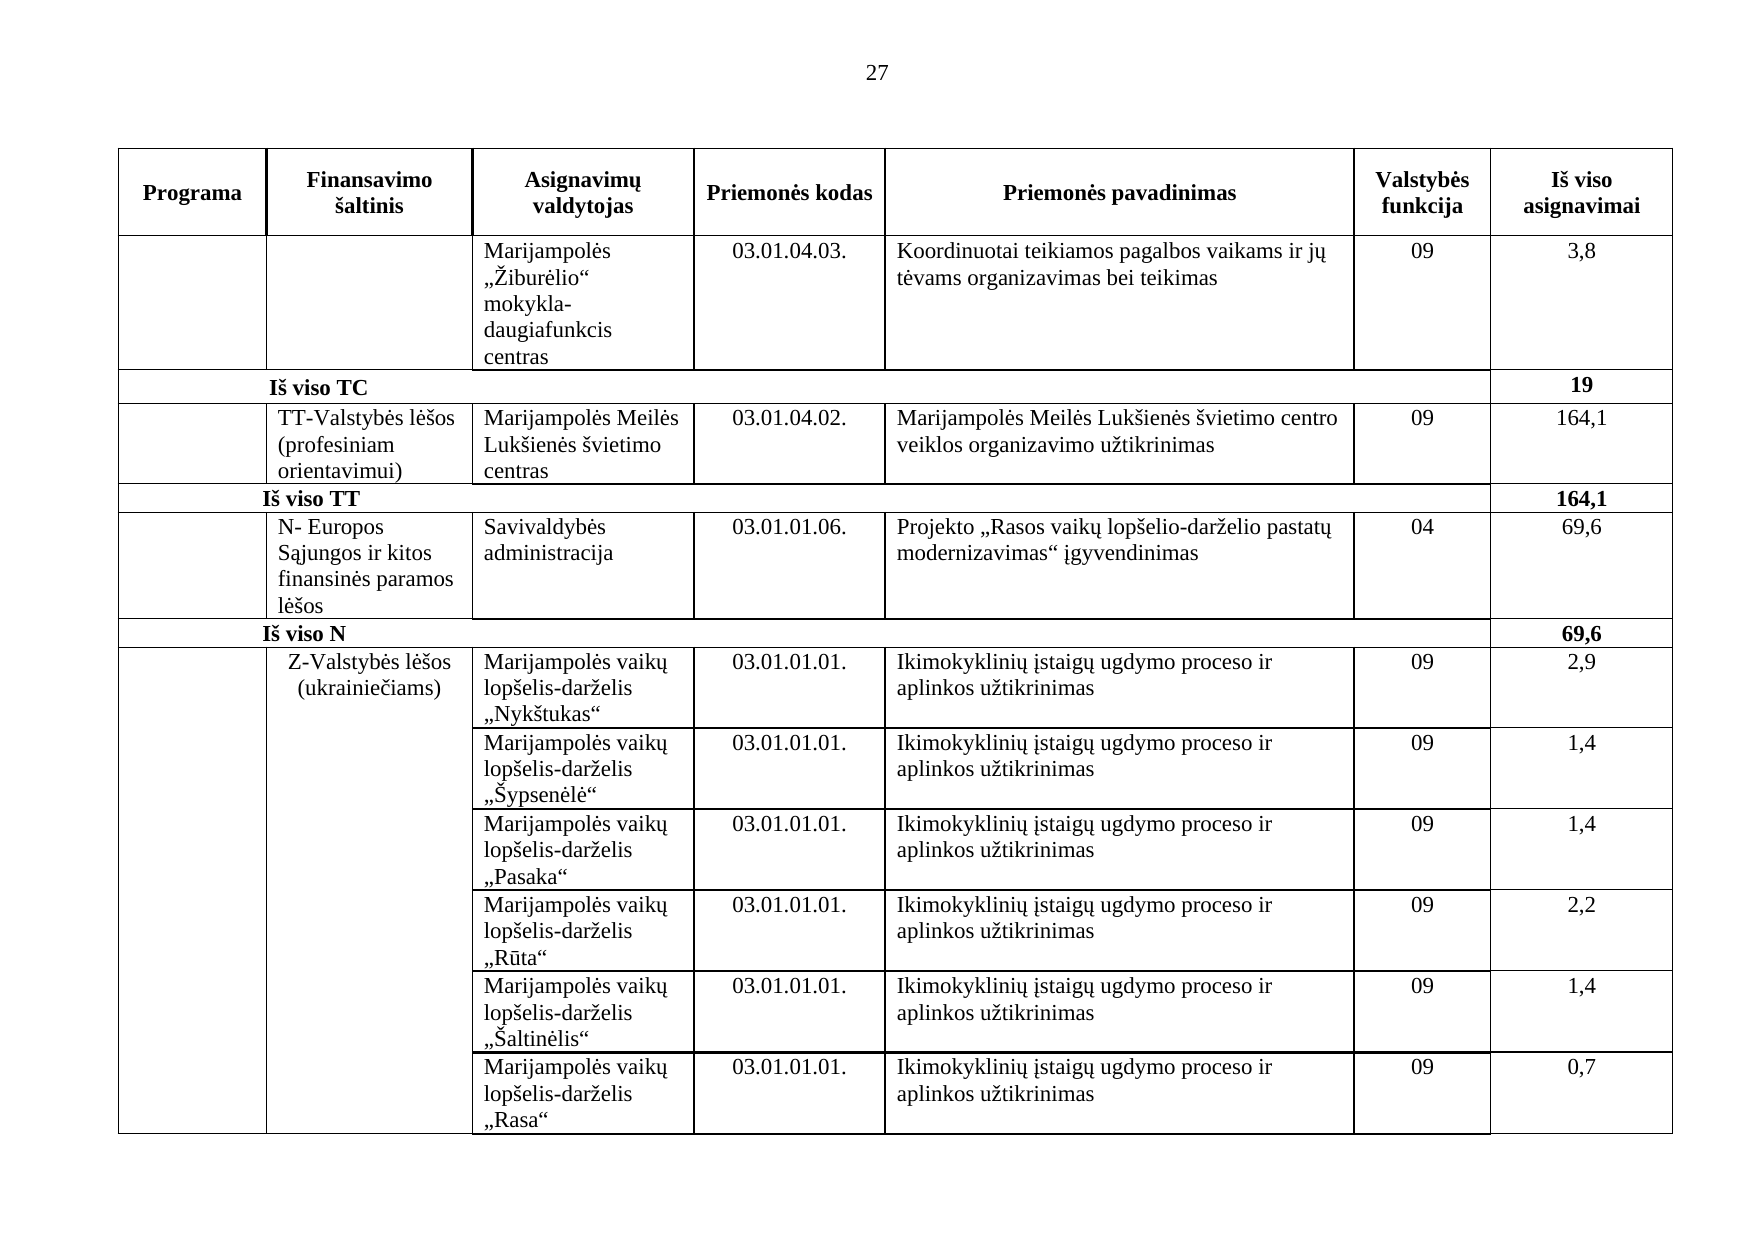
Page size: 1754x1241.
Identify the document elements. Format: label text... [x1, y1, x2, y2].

table_cell 09 [1355, 729, 1490, 808]
table_cell N- Europos Sąjungos ir kitos finansinės paramos lėšos [267, 513, 472, 618]
table_cell [267, 236, 472, 369]
table_cell 03.01.01.01. [695, 1054, 884, 1132]
table_cell 69,6 [1491, 619, 1672, 647]
table_cell 03.01.04.02. [695, 404, 884, 483]
table_cell 19 [1491, 370, 1672, 403]
table_cell 03.01.01.06. [695, 513, 884, 618]
table_cell Ikimokyklinių įstaigų ugdymo proceso ir aplinkos užtikrinimas [886, 810, 1353, 889]
table_cell 09 [1355, 404, 1490, 483]
table_cell Iš viso N [119, 619, 1490, 647]
table_cell Ikimokyklinių įstaigų ugdymo proceso ir aplinkos užtikrinimas [886, 1054, 1353, 1132]
table_cell 69,6 [1491, 513, 1672, 618]
table_header Iš viso asignavimai [1491, 149, 1672, 235]
table_cell 09 [1355, 1054, 1490, 1132]
table_cell 09 [1355, 648, 1490, 727]
table_cell 03.01.01.01. [695, 810, 884, 889]
table_header Priemonės kodas [695, 149, 884, 235]
table_cell 1,4 [1491, 971, 1672, 1051]
table_header Priemonės pavadinimas [886, 149, 1353, 235]
table_cell Ikimokyklinių įstaigų ugdymo proceso ir aplinkos užtikrinimas [886, 972, 1353, 1051]
table_cell 2,9 [1491, 648, 1672, 727]
table_cell 03.01.01.01. [695, 972, 884, 1051]
table_cell Marijampolės vaikų lopšelis-darželis „Šypsenėlė“ [473, 729, 693, 808]
table_cell 1,4 [1491, 809, 1672, 889]
table_cell TT-Valstybės lėšos (profesiniam orientavimui) [267, 404, 472, 483]
table_cell Marijampolės Meilės Lukšienės švietimo centro veiklos organizavimo užtikrinimas [886, 404, 1353, 483]
table_cell Ikimokyklinių įstaigų ugdymo proceso ir aplinkos užtikrinimas [886, 729, 1353, 808]
table_cell Savivaldybės administracija [473, 513, 693, 618]
table_cell 03.01.01.01. [695, 729, 884, 808]
table_cell 09 [1355, 810, 1490, 889]
table_cell Marijampolės vaikų lopšelis-darželis „Šaltinėlis“ [473, 972, 693, 1051]
table_cell 1,4 [1491, 728, 1672, 808]
table_cell Marijampolės vaikų lopšelis-darželis „Rasa“ [473, 1054, 693, 1132]
table_header Valstybės funkcija [1355, 149, 1490, 235]
table_cell Iš viso TT [119, 484, 1490, 512]
table_cell Projekto „Rasos vaikų lopšelio-darželio pastatų modernizavimas“ įgyvendinimas [886, 513, 1353, 618]
table_cell [119, 404, 266, 483]
table_cell 164,1 [1491, 484, 1672, 512]
table_cell Iš viso TC [119, 370, 1490, 403]
table_cell Z-Valstybės lėšos (ukrainiečiams) [267, 648, 472, 1132]
table_cell Ikimokyklinių įstaigų ugdymo proceso ir aplinkos užtikrinimas [886, 891, 1353, 970]
table_cell 03.01.01.01. [695, 648, 884, 727]
table_cell 09 [1355, 236, 1490, 369]
table_cell 2,2 [1491, 890, 1672, 970]
table_cell Marijampolės vaikų lopšelis-darželis „Rūta“ [473, 891, 693, 970]
table_cell 09 [1355, 891, 1490, 970]
table_cell 04 [1355, 513, 1490, 618]
table_cell [119, 513, 266, 618]
table_header Programa [119, 149, 265, 235]
table_cell Marijampolės vaikų lopšelis-darželis „Pasaka“ [473, 810, 693, 889]
table_cell Koordinuotai teikiamos pagalbos vaikams ir jų tėvams organizavimas bei teikimas [886, 236, 1353, 369]
table_cell [119, 236, 266, 369]
table_cell Marijampolės vaikų lopšelis-darželis „Nykštukas“ [473, 648, 693, 727]
table_cell 164,1 [1491, 404, 1672, 483]
table_cell Ikimokyklinių įstaigų ugdymo proceso ir aplinkos užtikrinimas [886, 648, 1353, 727]
table_cell 03.01.04.03. [695, 236, 884, 369]
table_cell Marijampolės „Žiburėlio“ mokykla-daugiafunkcis centras [473, 236, 693, 369]
table_cell 09 [1355, 972, 1490, 1051]
table_cell 03.01.01.01. [695, 891, 884, 970]
table_cell [119, 648, 266, 1132]
table_header Finansavimo šaltinis [268, 149, 471, 235]
table_cell 3,8 [1491, 236, 1672, 369]
table_header Asignavimų valdytojas [474, 149, 693, 235]
table_cell Marijampolės Meilės Lukšienės švietimo centras [473, 404, 693, 483]
table_cell 0,7 [1491, 1053, 1672, 1132]
